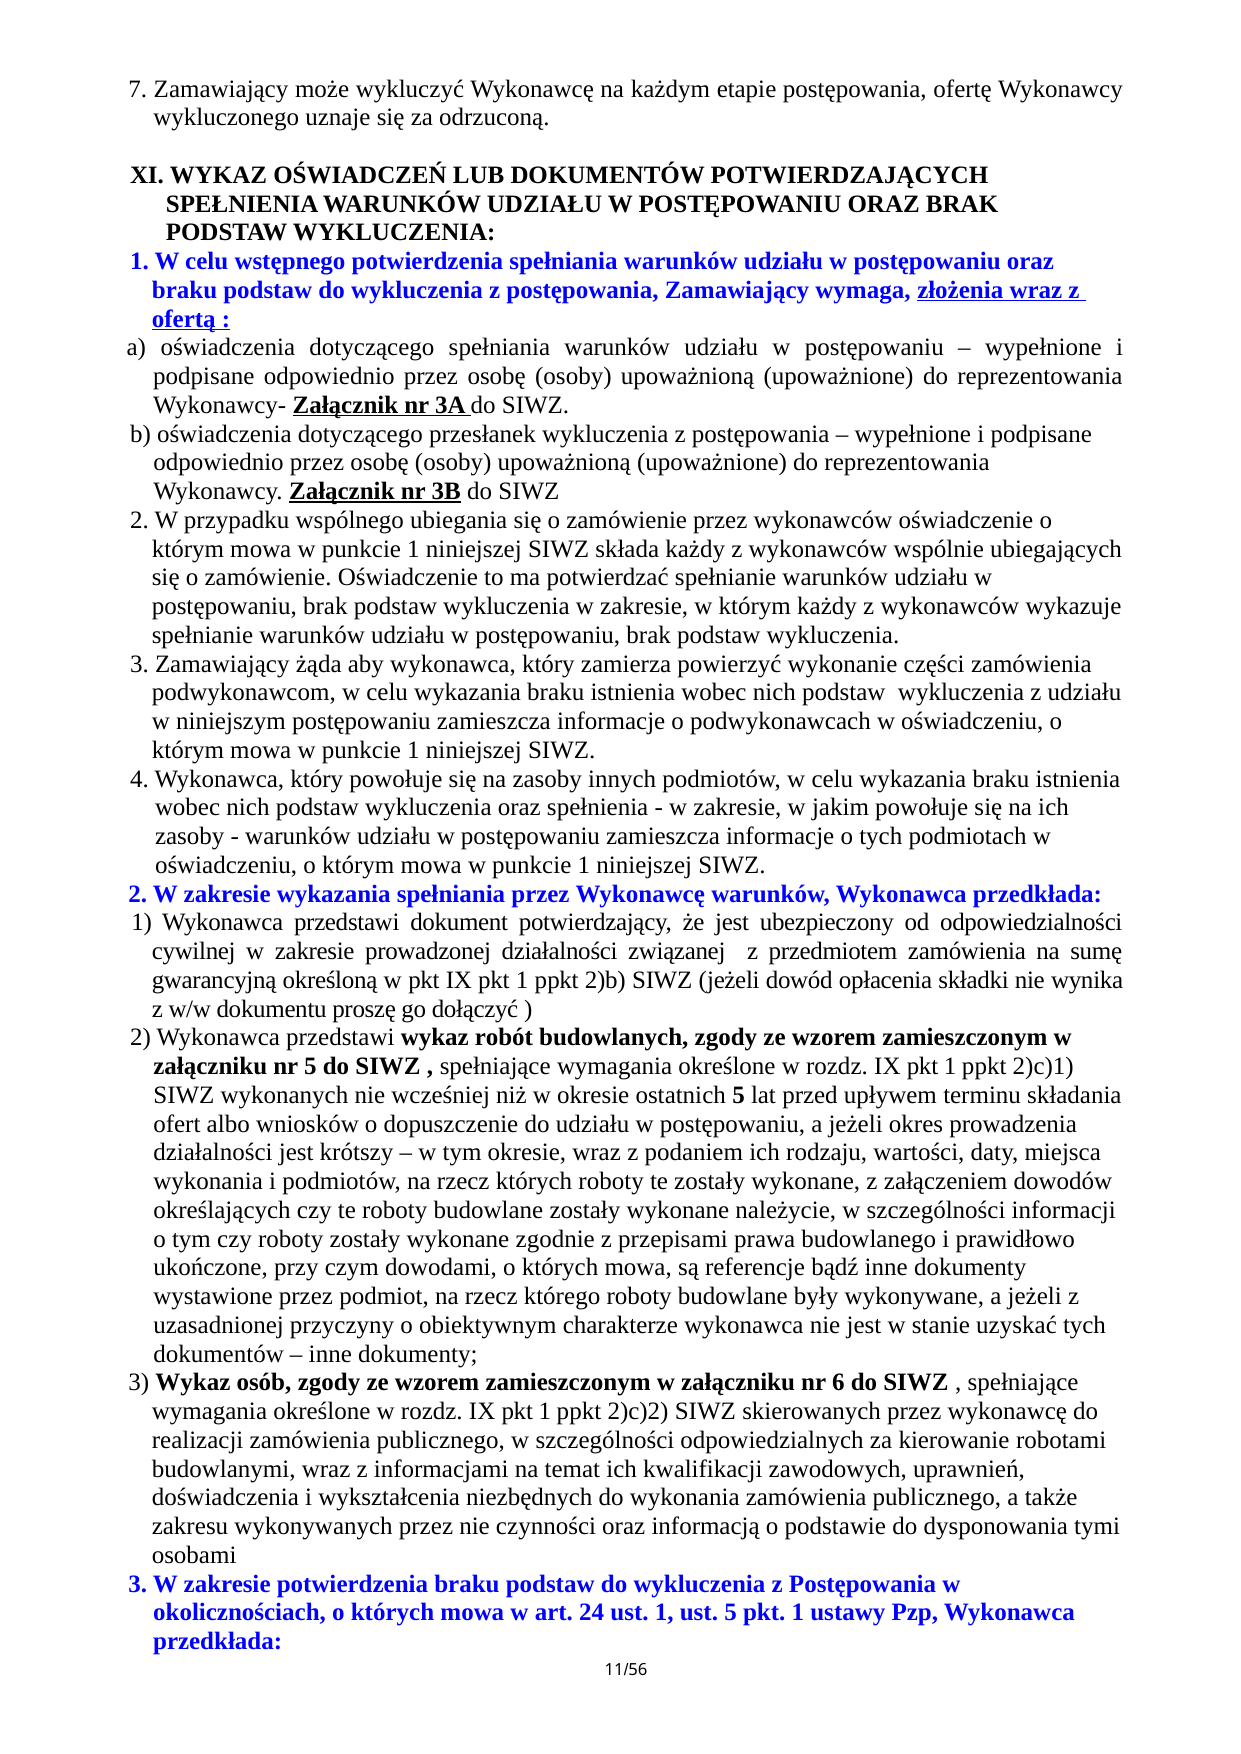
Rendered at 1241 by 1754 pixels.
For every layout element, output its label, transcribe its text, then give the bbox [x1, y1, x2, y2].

text 3. W zakresie potwierdzenia braku podstaw do wykluczenia z Postępowania w okolicznościach, o których mowa w art. 24 ust. 1, ust. 5 pkt. 1 ustawy Pzp, Wykonawca przedkłada: [128, 1569, 1123, 1655]
text 2. W zakresie wykazania spełniania przez Wykonawcę warunków, Wykonawca przedkłada: [128, 879, 1123, 907]
text 3. Zamawiający żąda aby wykonawca, który zamierza powierzyć wykonanie części zamówienia podwykonawcom, w celu wykazania braku istnienia wobec nich podstaw wykluczenia z udziału w niniejszym postępowaniu zamieszcza informacje o podwykonawcach w oświadczeniu, o którym mowa w punkcie 1 niniejszej SIWZ. [130, 649, 1123, 764]
text 2) Wykonawca przedstawi wykaz robót budowlanych, zgody ze wzorem zamieszczonym w załączniku nr 5 do SIWZ , spełniające wymagania określone w rozdz. IX pkt 1 ppkt 2)c)1) SIWZ wykonanych nie wcześniej niż w okresie ostatnich 5 lat przed upływem terminu składania ofert albo wniosków o dopuszczenie do udziału w postępowaniu, a jeżeli okres prowadzenia działalności jest krótszy – w tym okresie, wraz z podaniem ich rodzaju, wartości, daty, miejsca wykonania i podmiotów, na rzecz których roboty te zostały wykonane, z załączeniem dowodów określających czy te roboty budowlane zostały wykonane należycie, w szczególności informacji o tym czy roboty zostały wykonane zgodnie z przepisami prawa budowlanego i prawidłowo ukończone, przy czym dowodami, o których mowa, są referencje bądź inne dokumenty wystawione przez podmiot, na rzecz którego roboty budowlane były wykonywane, a jeżeli z uzasadnionej przyczyny o obiektywnym charakterze wykonawca nie jest w stanie uzyskać tych dokumentów – inne dokumenty; [130, 1022, 1123, 1367]
text 1) Wykonawca przedstawi dokument potwierdzający, że jest ubezpieczony od odpowiedzialności cywilnej w zakresie prowadzonej działalności związanej z przedmiotem zamówienia na sumę gwarancyjną określoną w pkt IX pkt 1 ppkt 2)b) SIWZ (jeżeli dowód opłacenia składki nie wynika z w/w dokumentu proszę go dołączyć ) [131, 907, 1123, 1022]
text 1. W celu wstępnego potwierdzenia spełniania warunków udziału w postępowaniu oraz braku podstaw do wykluczenia z postępowania, Zamawiający wymaga, złożenia wraz z ofertą : [130, 246, 1123, 332]
text 3) Wykaz osób, zgody ze wzorem zamieszczonym w załączniku nr 6 do SIWZ , spełniające wymagania określone w rozdz. IX pkt 1 ppkt 2)c)2) SIWZ skierowanych przez wykonawcę do realizacji zamówienia publicznego, w szczególności odpowiedzialnych za kierowanie robotami budowlanymi, wraz z informacjami na temat ich kwalifikacji zawodowych, uprawnień, doświadczenia i wykształcenia niezbędnych do wykonania zamówienia publicznego, a także zakresu wykonywanych przez nie czynności oraz informacją o podstawie do dysponowania tymi osobami [128, 1367, 1123, 1569]
text 7. Zamawiający może wykluczyć Wykonawcę na każdym etapie postępowania, ofertę Wykonawcy wykluczonego uznaje się za odrzuconą. [128, 74, 1123, 131]
text XI. WYKAZ OŚWIADCZEŃ LUB DOKUMENTÓW POTWIERDZAJĄCYCH SPEŁNIENIA WARUNKÓW UDZIAŁU W POSTĘPOWANIU ORAZ BRAK PODSTAW WYKLUCZENIA: [130, 160, 1123, 246]
text 2. W przypadku wspólnego ubiegania się o zamówienie przez wykonawców oświadczenie o którym mowa w punkcie 1 niniejszej SIWZ składa każdy z wykonawców wspólnie ubiegających się o zamówienie. Oświadczenie to ma potwierdzać spełnianie warunków udziału w postępowaniu, brak podstaw wykluczenia w zakresie, w którym każdy z wykonawców wykazuje spełnianie warunków udziału w postępowaniu, brak podstaw wykluczenia. [130, 505, 1123, 649]
text b) oświadczenia dotyczącego przesłanek wykluczenia z postępowania – wypełnione i podpisane odpowiednio przez osobę (osoby) upoważnioną (upoważnione) do reprezentowania Wykonawcy. Załącznik nr 3B do SIWZ [130, 419, 1123, 505]
text a) oświadczenia dotyczącego spełniania warunków udziału w postępowaniu – wypełnione i podpisane odpowiednio przez osobę (osoby) upoważnioną (upoważnione) do reprezentowania Wykonawcy- Załącznik nr 3A do SIWZ. [126, 332, 1123, 419]
text 4. Wykonawca, który powołuje się na zasoby innych podmiotów, w celu wykazania braku istnienia wobec nich podstaw wykluczenia oraz spełnienia - w zakresie, w jakim powołuje się na ich zasoby - warunków udziału w postępowaniu zamieszcza informacje o tych podmiotach w oświadczeniu, o którym mowa w punkcie 1 niniejszej SIWZ. [130, 764, 1123, 879]
